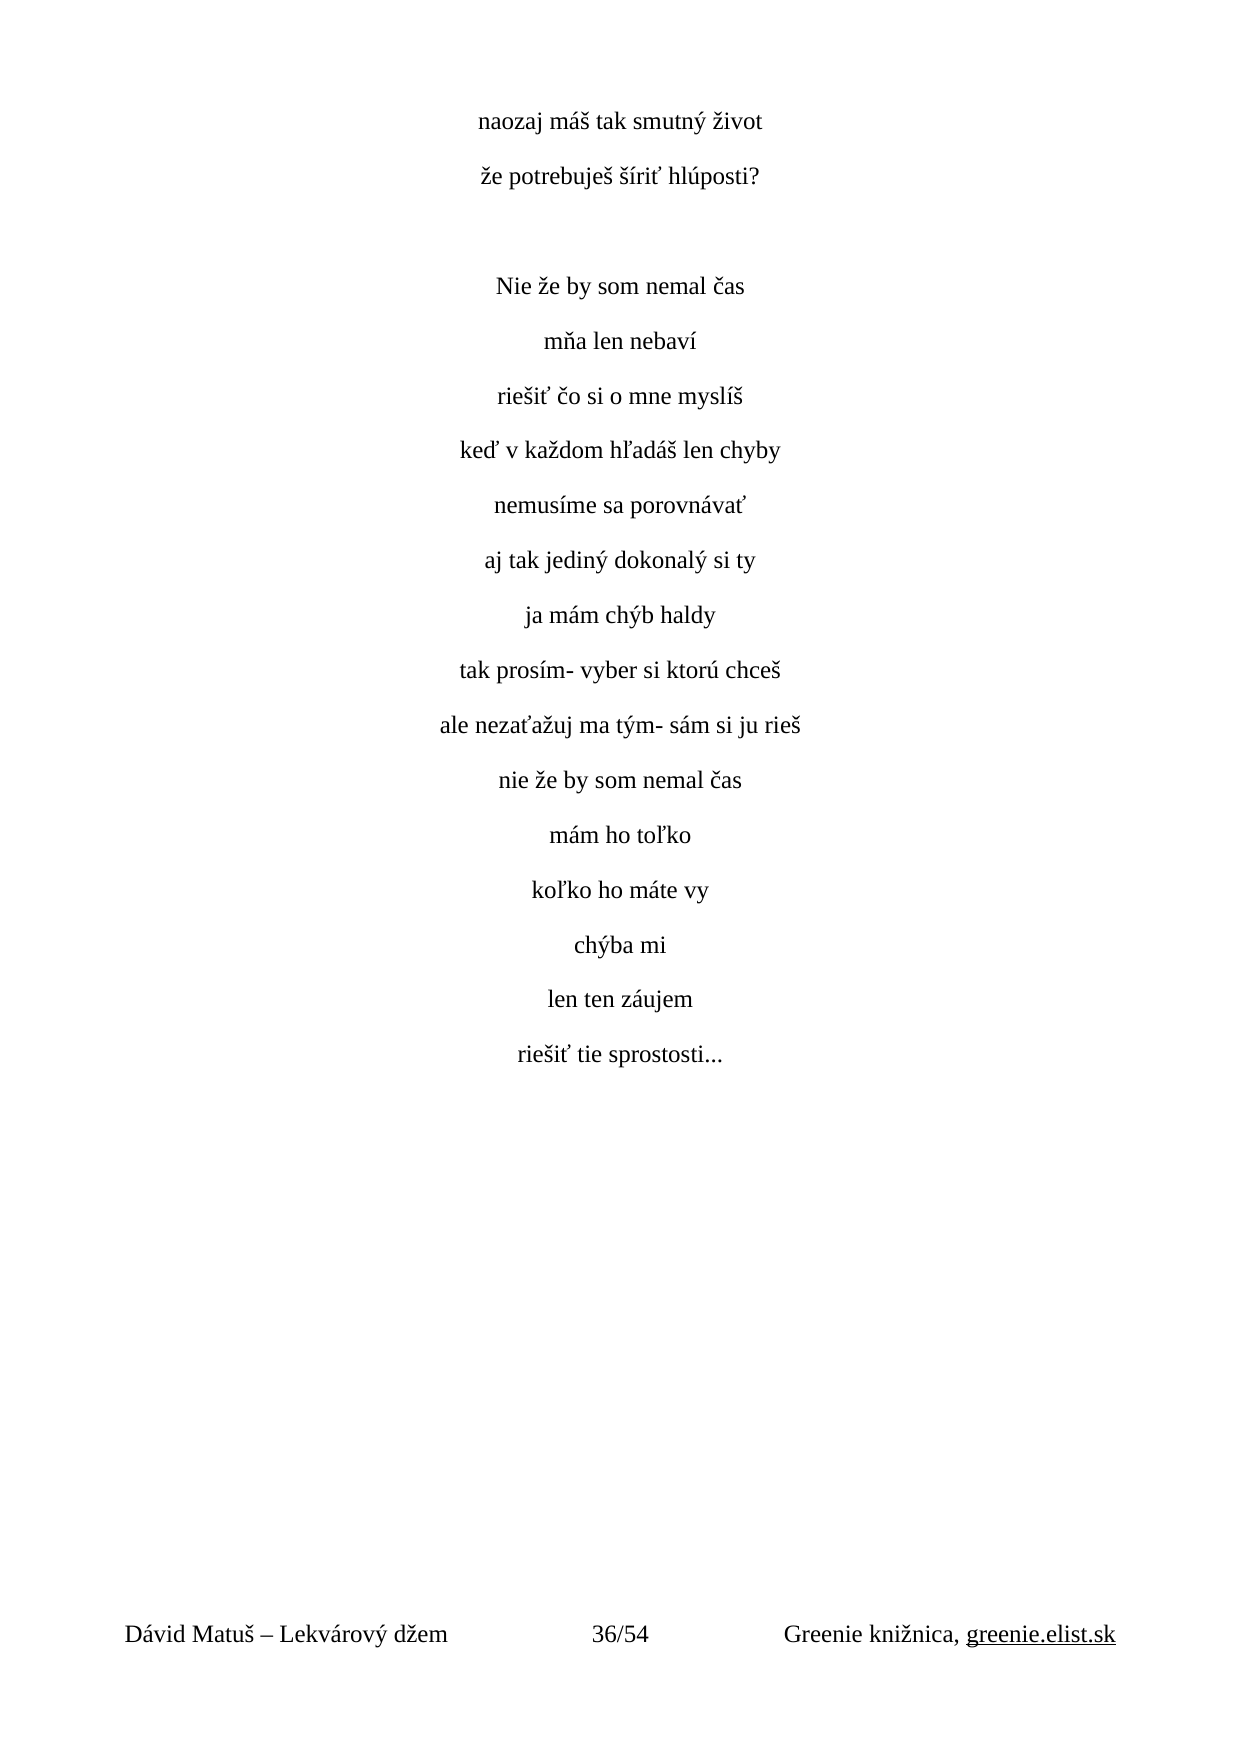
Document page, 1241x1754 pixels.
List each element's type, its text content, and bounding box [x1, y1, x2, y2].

text Nie že by som nemal čas [106, 271, 1134, 300]
text naozaj máš tak smutný život [106, 106, 1134, 135]
text mám ho toľko [106, 820, 1134, 849]
text nie že by som nemal čas [106, 765, 1134, 794]
text nemusíme sa porovnávať [106, 491, 1134, 519]
text chýba mi [106, 930, 1134, 958]
text riešiť tie sprostosti... [106, 1039, 1134, 1068]
text že potrebuješ šíriť hlúposti? [106, 161, 1134, 190]
text mňa len nebaví [106, 326, 1134, 354]
text ale nezaťažuj ma tým- sám si ju rieš [106, 710, 1134, 739]
text riešiť čo si o mne myslíš [106, 381, 1134, 409]
text keď v každom hľadáš len chyby [106, 436, 1134, 464]
text len ten záujem [106, 984, 1134, 1013]
text ja mám chýb haldy [106, 600, 1134, 629]
text koľko ho máte vy [106, 875, 1134, 903]
text tak prosím- vyber si ktorú chceš [106, 655, 1134, 684]
text aj tak jediný dokonalý si ty [106, 545, 1134, 574]
